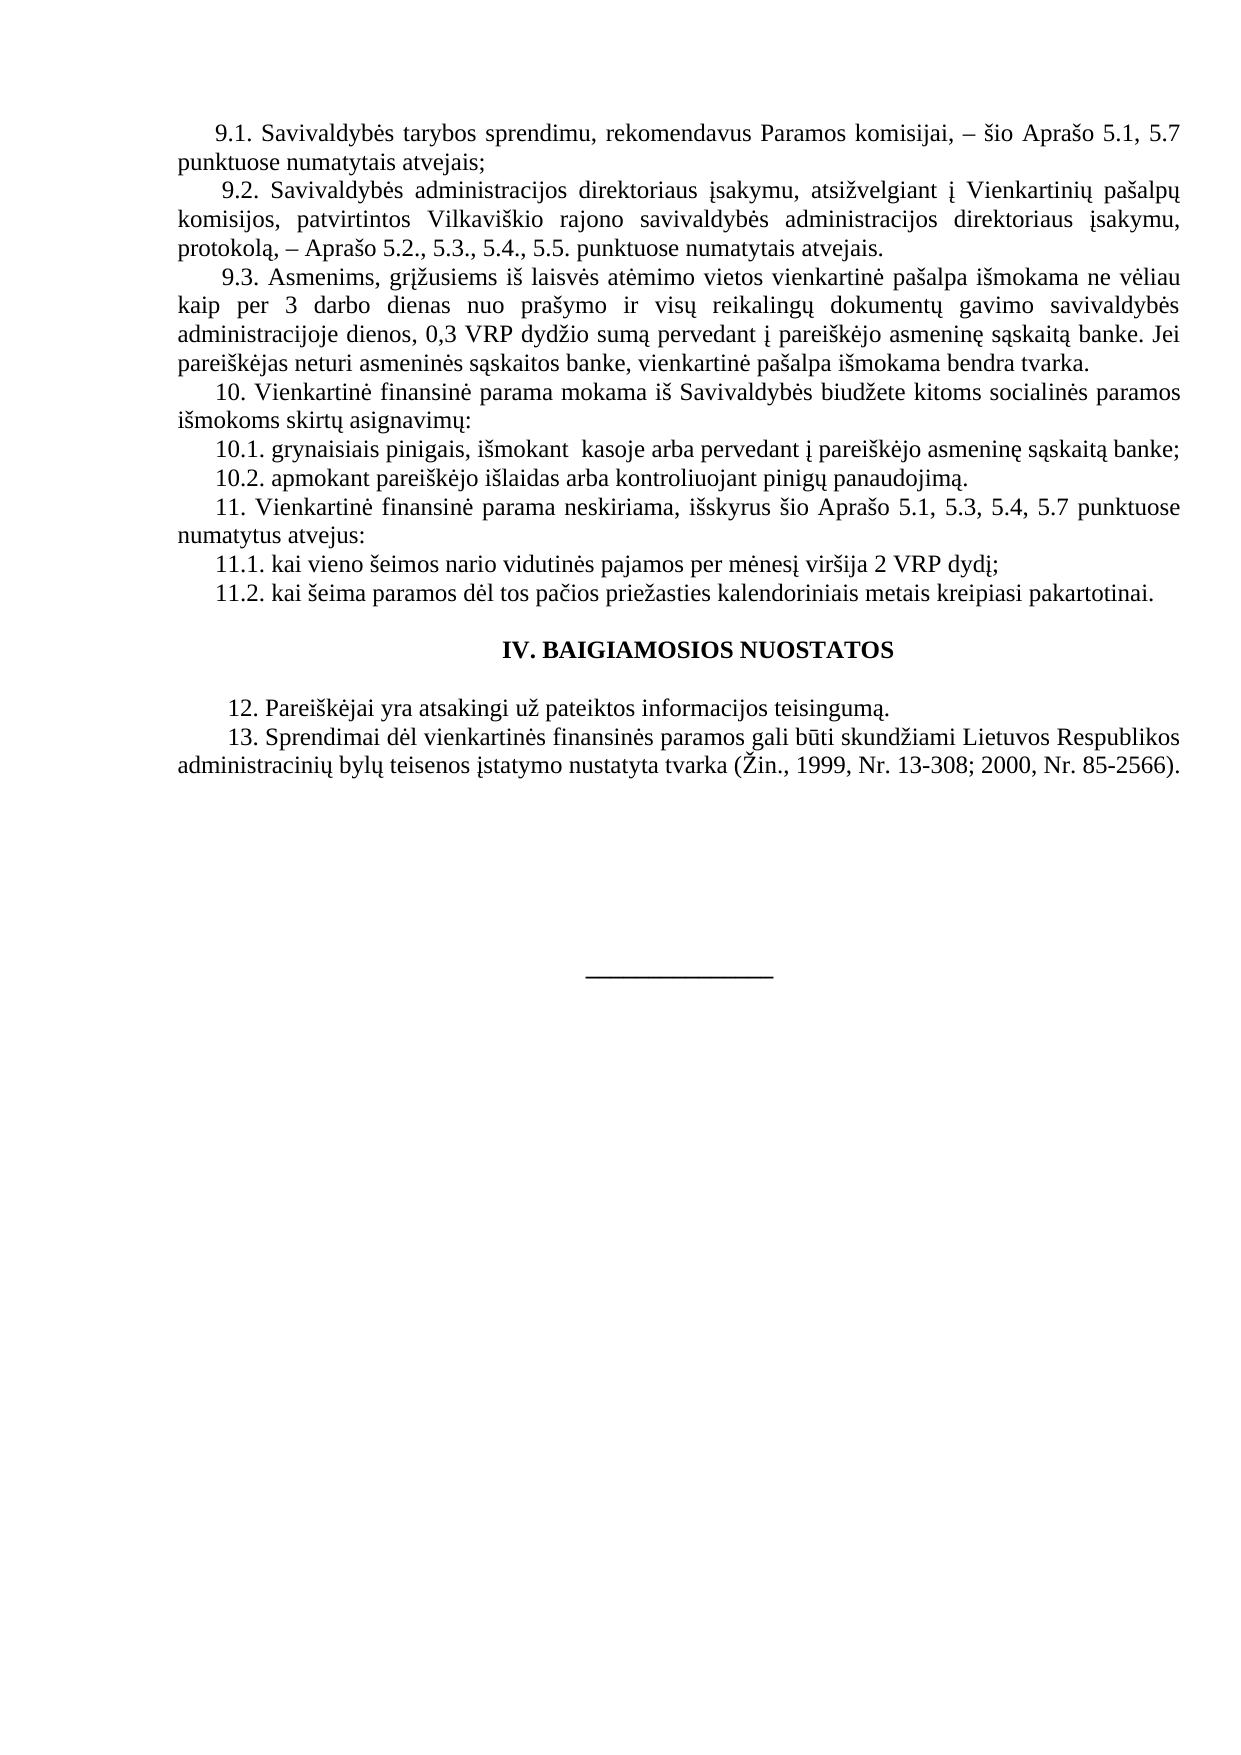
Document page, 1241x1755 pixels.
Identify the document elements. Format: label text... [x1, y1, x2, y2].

text 9.2. Savivaldybės administracijos direktoriaus įsakymu, atsižvelgiant į Vienkartinių pašalpų komisijos, patvirtintos Vilkaviškio rajono savivaldybės administracijos direktoriaus įsakymu, protokolą, – Aprašo 5.2., 5.3., 5.4., 5.5. punktuose numatytais atvejais. [177, 176, 1181, 262]
text 11.1. kai vieno šeimos nario vidutinės pajamos per mėnesį viršija 2 VRP dydį; [177, 549, 1181, 578]
text IV. BAIGIAMOSIOS NUOSTATOS [215, 636, 1181, 664]
text 10.2. apmokant pareiškėjo išlaidas arba kontroliuojant pinigų panaudojimą. [177, 463, 1181, 492]
text 12. Pareiškėjai yra atsakingi už pateiktos informacijos teisingumą. [177, 693, 1181, 722]
text 10.1. grynaisiais pinigais, išmokant kasoje arba pervedant į pareiškėjo asmeninę sąskaitą banke; [177, 434, 1181, 463]
text 9.3. Asmenims, grįžusiems iš laisvės atėmimo vietos vienkartinė pašalpa išmokama ne vėliau kaip per 3 darbo dienas nuo prašymo ir visų reikalingų dokumentų gavimo savivaldybės administracijoje dienos, 0,3 VRP dydžio sumą pervedant į pareiškėjo asmeninę sąskaitą banke. Jei pareiškėjas neturi asmeninės sąskaitos banke, vienkartinė pašalpa išmokama bendra tvarka. [177, 262, 1181, 377]
text _______________ [177, 952, 1181, 981]
text 11. Vienkartinė finansinė parama neskiriama, išskyrus šio Aprašo 5.1, 5.3, 5.4, 5.7 punktuose numatytus atvejus: [177, 492, 1181, 549]
text 11.2. kai šeima paramos dėl tos pačios priežasties kalendoriniais metais kreipiasi pakartotinai. [177, 578, 1181, 607]
text 13. Sprendimai dėl vienkartinės finansinės paramos gali būti skundžiami Lietuvos Respublikos administracinių bylų teisenos įstatymo nustatyta tvarka (Žin., 1999, Nr. 13-308; 2000, Nr. 85-2566). [177, 722, 1181, 779]
text 10. Vienkartinė finansinė parama mokama iš Savivaldybės biudžete kitoms socialinės paramos išmokoms skirtų asignavimų: [177, 377, 1181, 434]
text 9.1. Savivaldybės tarybos sprendimu, rekomendavus Paramos komisijai, – šio Aprašo 5.1, 5.7 punktuose numatytais atvejais; [177, 118, 1181, 176]
